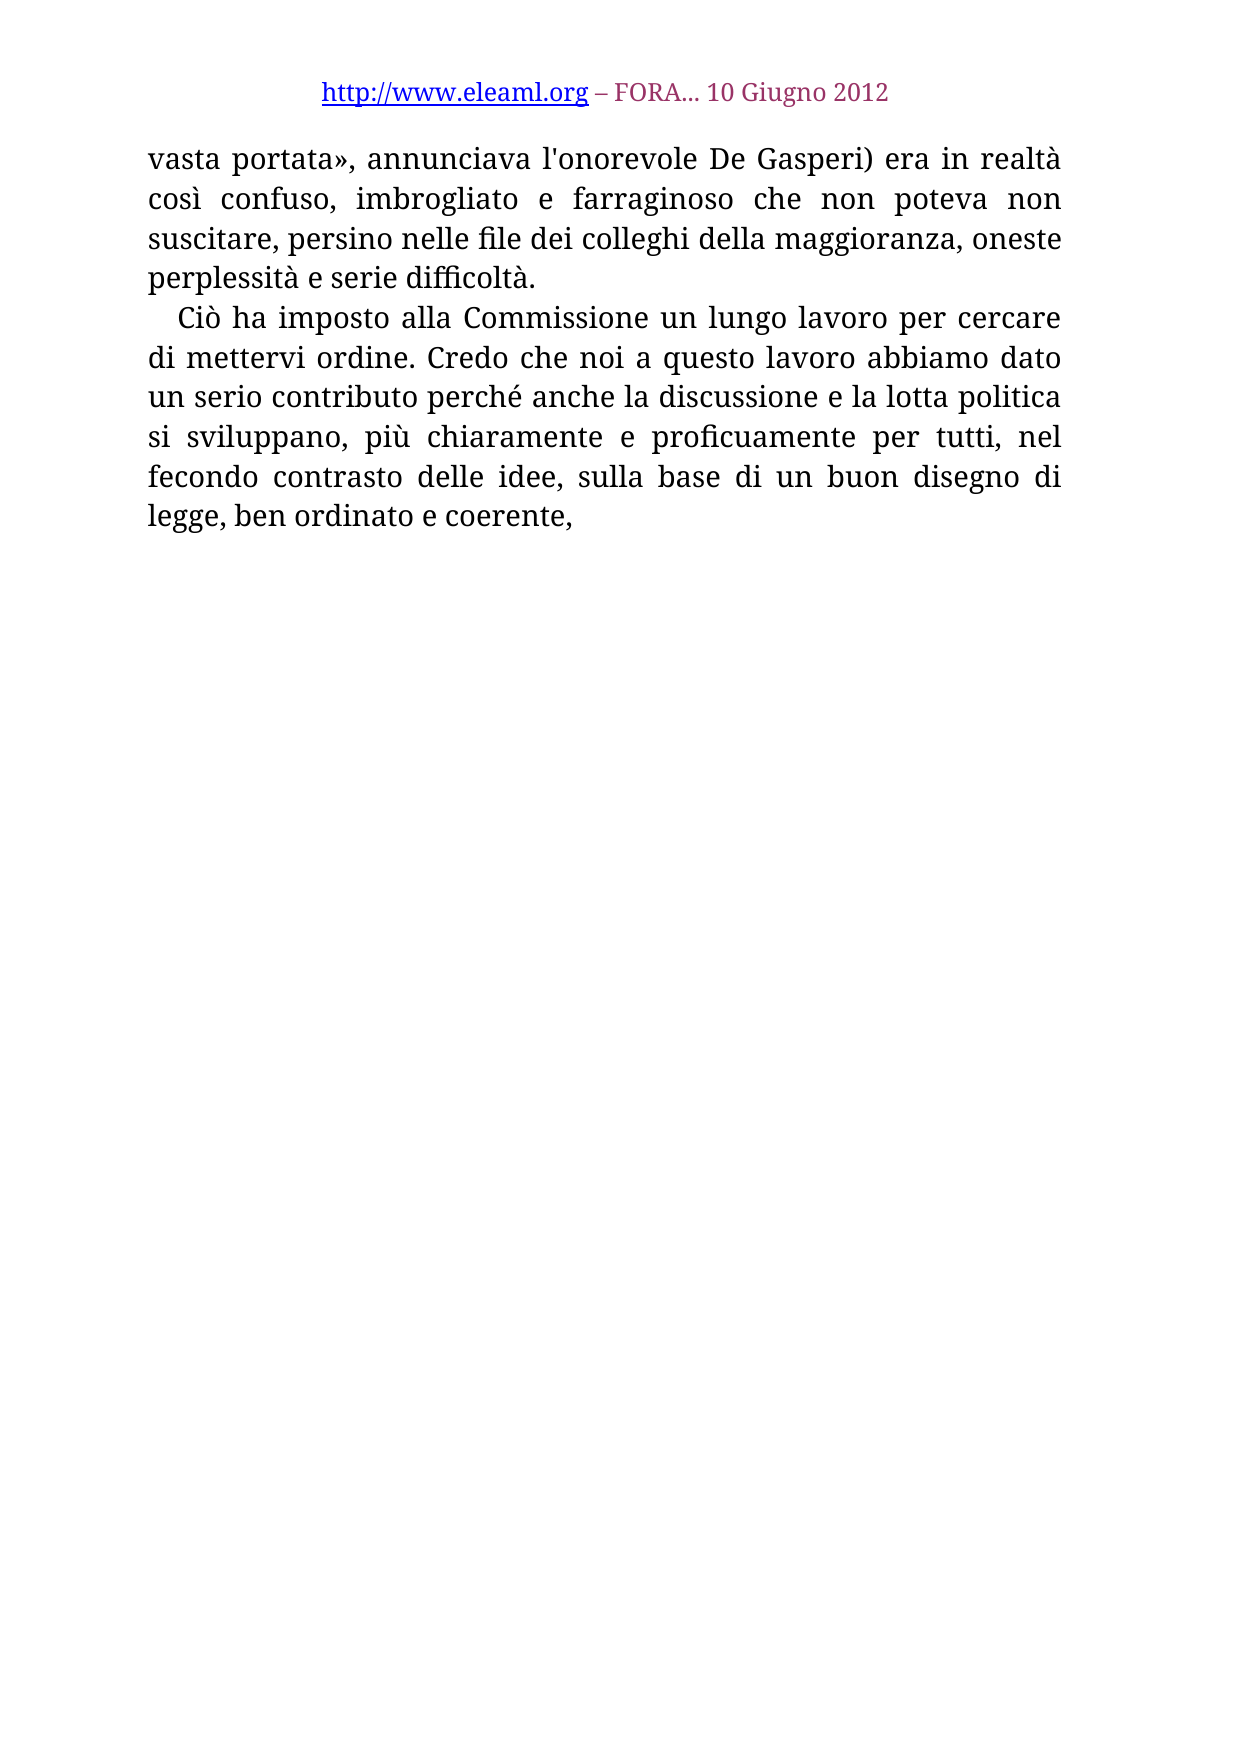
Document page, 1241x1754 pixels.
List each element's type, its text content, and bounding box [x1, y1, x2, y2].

text Ciò ha imposto alla Commissione un lungo lavoro per cercare di mettervi ordine. Credo che noi a questo lavoro abbiamo dato un serio contributo perché anche la discussione e la lotta politica si sviluppano, più chiaramente e proficuamente per tutti, nel fecondo contrasto delle idee, sulla base di un buon disegno di legge, ben ordinato e coerente, [148, 297, 1063, 535]
text vasta portata», annunciava l'onorevole De Gasperi) era in realtà così confuso, imbrogliato e farraginoso che non poteva non suscitare, persino nelle file dei colleghi della maggioranza, oneste perplessità e serie difficoltà. [148, 138, 1063, 297]
